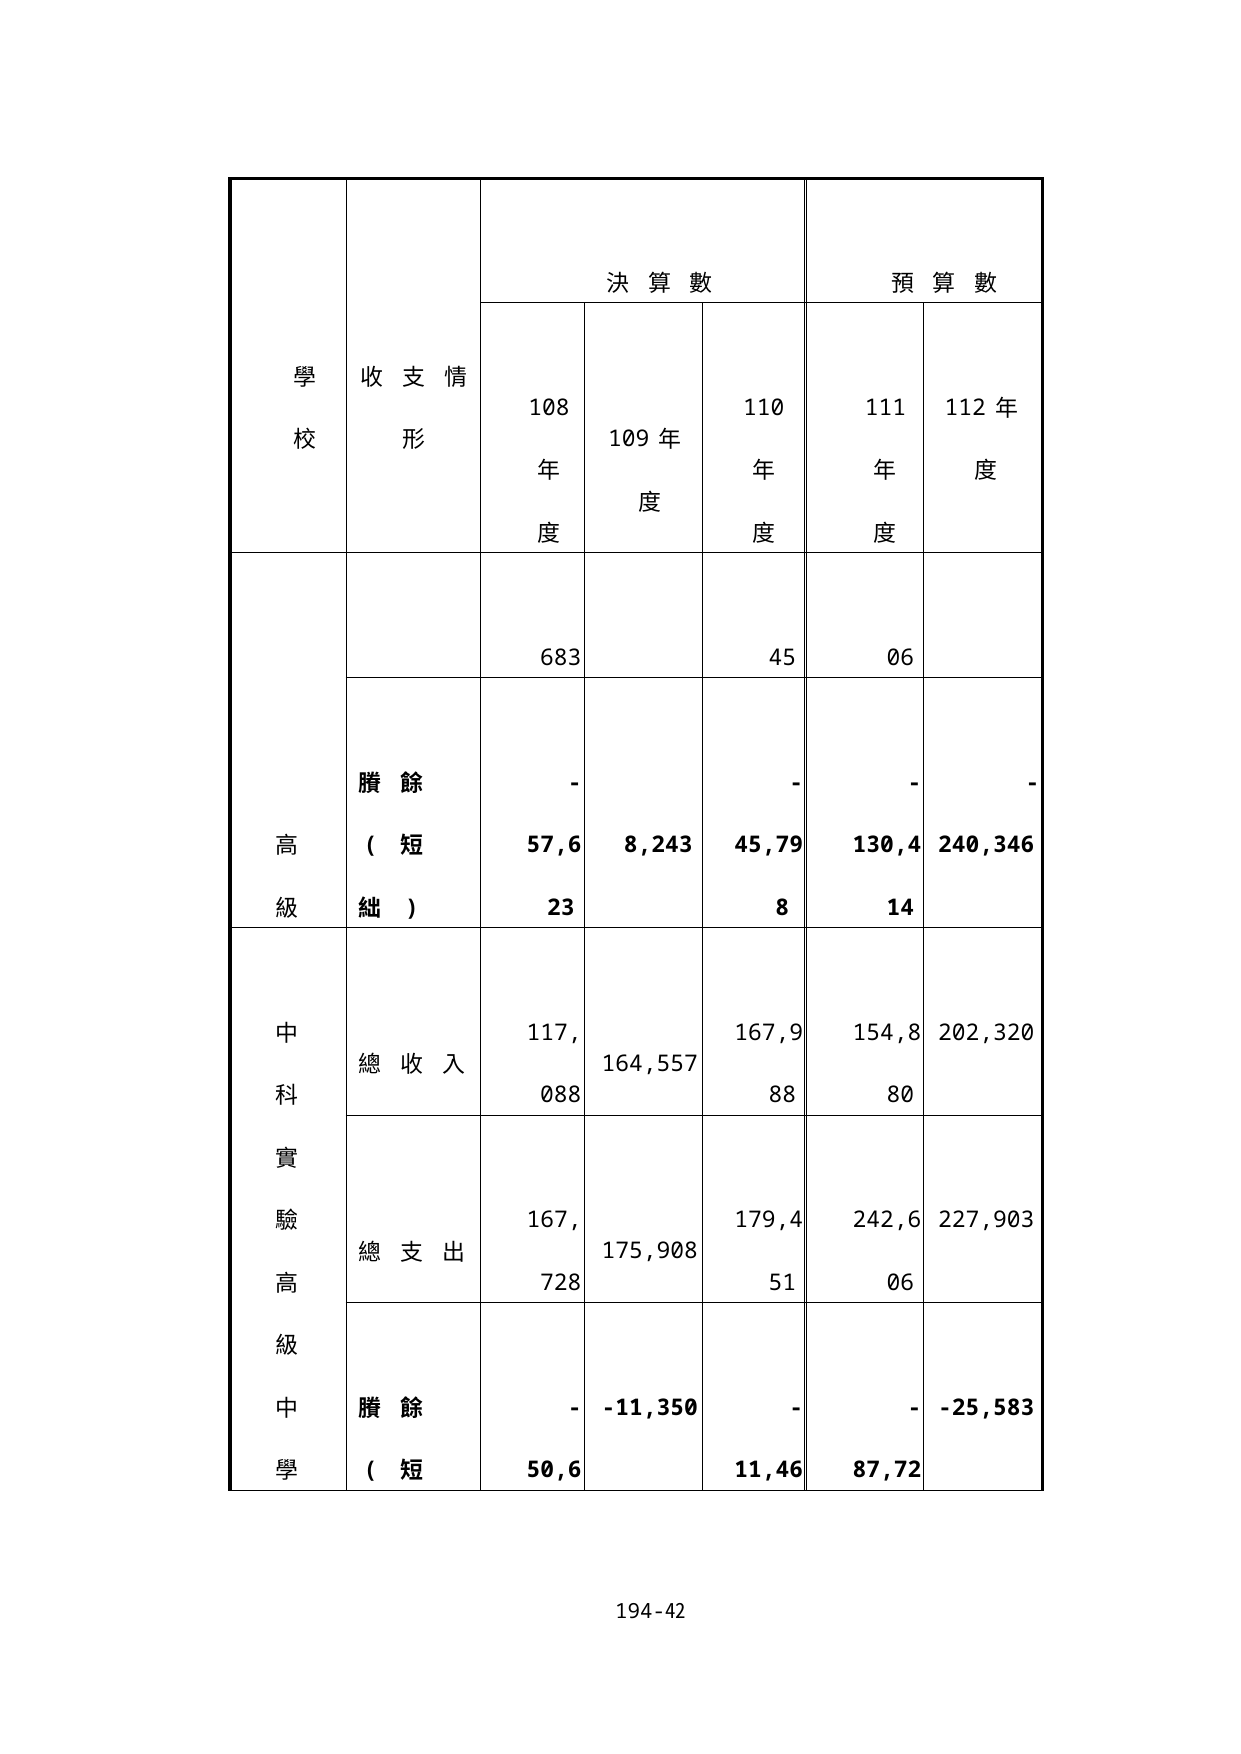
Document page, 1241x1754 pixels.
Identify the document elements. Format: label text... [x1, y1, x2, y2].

table_cell 109年度 [585, 303, 702, 552]
table_cell [347, 553, 480, 677]
table_cell -87,72 [807, 1303, 923, 1490]
table_cell [585, 553, 702, 677]
table_cell -50,6 [481, 1303, 584, 1490]
table_cell 242,606 [807, 1116, 923, 1302]
table_cell 45 [703, 553, 804, 677]
table_header 收支情形 [347, 180, 480, 552]
table_cell 108年度 [481, 303, 584, 552]
table_cell 110年度 [703, 303, 804, 552]
table_cell 175,908 [585, 1116, 702, 1302]
table_header 決算數 [481, 180, 804, 302]
table_cell -57,623 [481, 678, 584, 927]
table_cell 683 [481, 553, 584, 677]
table_cell -45,798 [703, 678, 804, 927]
table_cell 竹科實驗高級中學 [232, 553, 346, 927]
table_cell 117,088 [481, 928, 584, 1115]
table_header 學校 [232, 180, 346, 552]
table_cell 賸餘(短絀) [347, 678, 480, 927]
table_cell 總收入 [347, 928, 480, 1115]
table_cell 167,988 [703, 928, 804, 1115]
table_cell -11,350 [585, 1303, 702, 1490]
table_header 預算數 [807, 180, 1041, 302]
table_cell 賸餘(短 [347, 1303, 480, 1490]
table_cell 202,320 [924, 928, 1041, 1115]
table_cell -240,346 [924, 678, 1041, 927]
table_cell -130,414 [807, 678, 923, 927]
table_cell 154,880 [807, 928, 923, 1115]
table_cell -11,46 [703, 1303, 804, 1490]
table_cell 總支出 [347, 1116, 480, 1302]
table_cell 中科實驗高級中學 [232, 928, 346, 1490]
table_cell 06 [807, 553, 923, 677]
table_cell 227,903 [924, 1116, 1041, 1302]
table_cell 8,243 [585, 678, 702, 927]
table_cell 112年度 [924, 303, 1041, 552]
table_cell 111年度 [807, 303, 923, 552]
table_cell 167,728 [481, 1116, 584, 1302]
table_cell -25,583 [924, 1303, 1041, 1490]
table_cell 179,451 [703, 1116, 804, 1302]
table_cell 164,557 [585, 928, 702, 1115]
table_cell [924, 553, 1041, 677]
